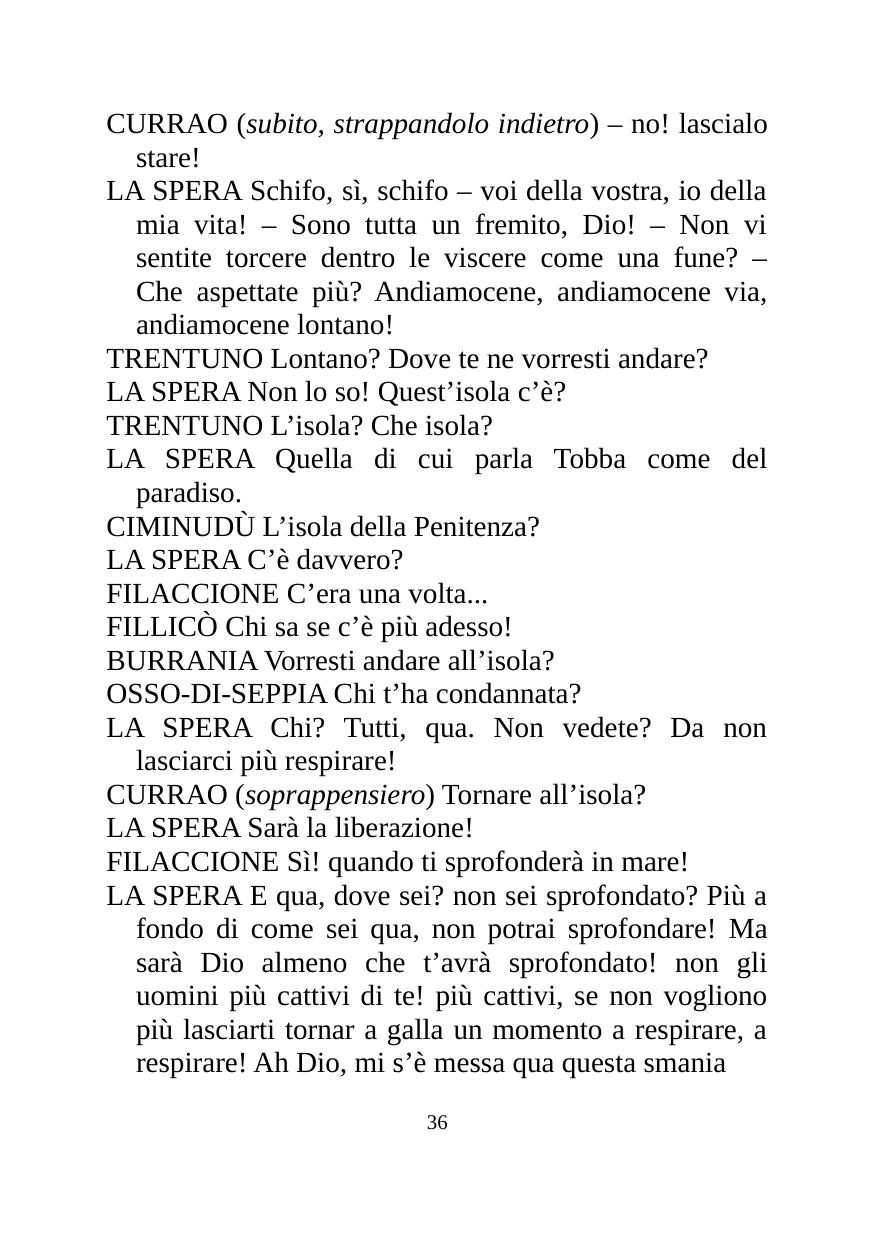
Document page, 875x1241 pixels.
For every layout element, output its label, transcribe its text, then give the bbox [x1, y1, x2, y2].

text BURRANIA Vorresti andare all’isola? [106, 643, 768, 676]
text LA SPERA Non lo so! Quest’isola c’è? [106, 374, 768, 408]
text FILACCIONE C’era una volta... [106, 576, 768, 609]
text CURRAO (soprappensiero) Tornare all’isola? [106, 777, 768, 811]
text CURRAO (subito, strappandolo indietro) – no! lascialo stare! [106, 106, 768, 173]
text TRENTUNO Lontano? Dove te ne vorresti andare? [106, 341, 768, 374]
text LA SPERA E qua, dove sei? non sei sprofondato? Più a fondo di come sei qua, non potrai sprofondare! Ma sarà Dio almeno che t’avrà sprofondato! non gli uomini più cattivi di te! più cattivi, se non vogliono più lasciarti tornar a galla un momento a respirare, a respirare! Ah Dio, mi s’è messa qua questa smania [106, 878, 768, 1079]
text FILACCIONE Sì! quando ti sprofonderà in mare! [106, 844, 768, 878]
text CIMINUDÙ L’isola della Penitenza? [106, 509, 768, 542]
text TRENTUNO L’isola? Che isola? [106, 408, 768, 442]
text OSSO-DI-SEPPIA Chi t’ha condannata? [106, 676, 768, 710]
text LA SPERA Schifo, sì, schifo – voi della vostra, io della mia vita! – Sono tutta un fremito, Dio! – Non vi sentite torcere dentro le viscere come una fune? – Che aspettate più? Andiamocene, andiamocene via, andiamocene lontano! [106, 173, 768, 341]
text FILLICÒ Chi sa se c’è più adesso! [106, 609, 768, 643]
text LA SPERA C’è davvero? [106, 542, 768, 576]
text LA SPERA Sarà la liberazione! [106, 811, 768, 844]
text LA SPERA Quella di cui parla Tobba come del paradiso. [106, 442, 768, 509]
text LA SPERA Chi? Tutti, qua. Non vedete? Da non lasciarci più respirare! [106, 710, 768, 777]
